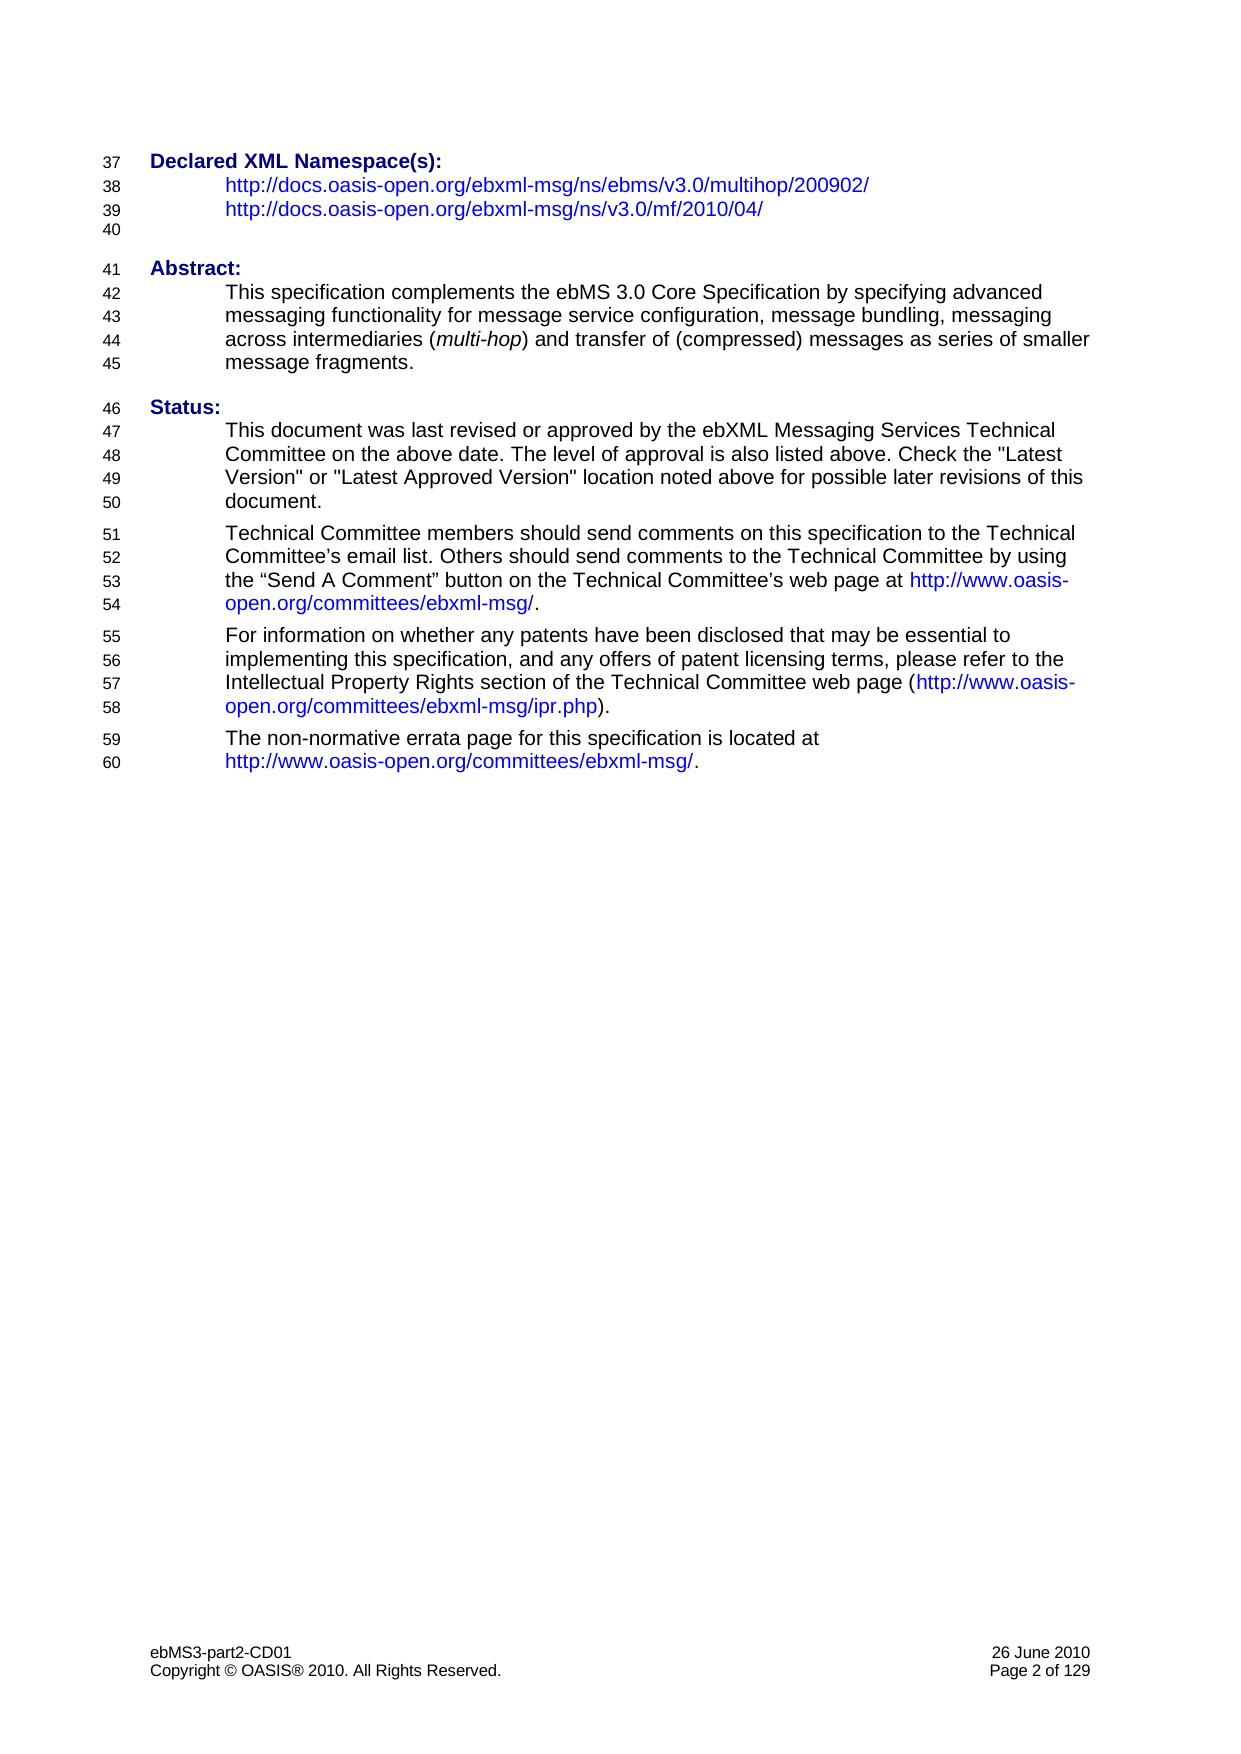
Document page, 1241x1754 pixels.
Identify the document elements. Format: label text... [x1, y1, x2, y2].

text http://docs.oasis-open.org/ebxml-msg/ns/ebms/v3.0/multihop/200902/ [225, 173, 1090, 197]
title For information on whether any patents have been disclosed that may be essential to implementing this specification, and any offers of patent licensing terms, please refer to the Intellectual Property Rights section of the Technical Committee web page (http://www.oasis-open.org/committees/ebxml-msg/ipr.php). [225, 624, 1090, 718]
title Status: [150, 395, 1090, 419]
title Abstract: [150, 257, 1090, 280]
title Technical Committee members should send comments on this specification to the Technical Committee’s email list. Others should send comments to the Technical Committee by using the “Send A Comment” button on the Technical Committee’s web page at http://www.oasis-open.org/committees/ebxml-msg/. [225, 521, 1090, 615]
title This specification complements the ebMS 3.0 Core Specification by specifying advanced messaging functionality for message service configuration, message bundling, messaging across intermediaries (multi-hop) and transfer of (compressed) messages as series of smaller message fragments. [225, 280, 1090, 374]
title Declared XML Namespace(s): [150, 150, 1090, 173]
title This document was last revised or approved by the ebXML Messaging Services Technical Committee on the above date. The level of approval is also listed above. Check the "Latest Version" or "Latest Approved Version" location noted above for possible later revisions of this document. [225, 419, 1090, 513]
title The non-normative errata page for this specification is located at http://www.oasis-open.org/committees/ebxml-msg/. [225, 726, 1090, 773]
text http://docs.oasis-open.org/ebxml-msg/ns/v3.0/mf/2010/04/ [225, 197, 1090, 221]
